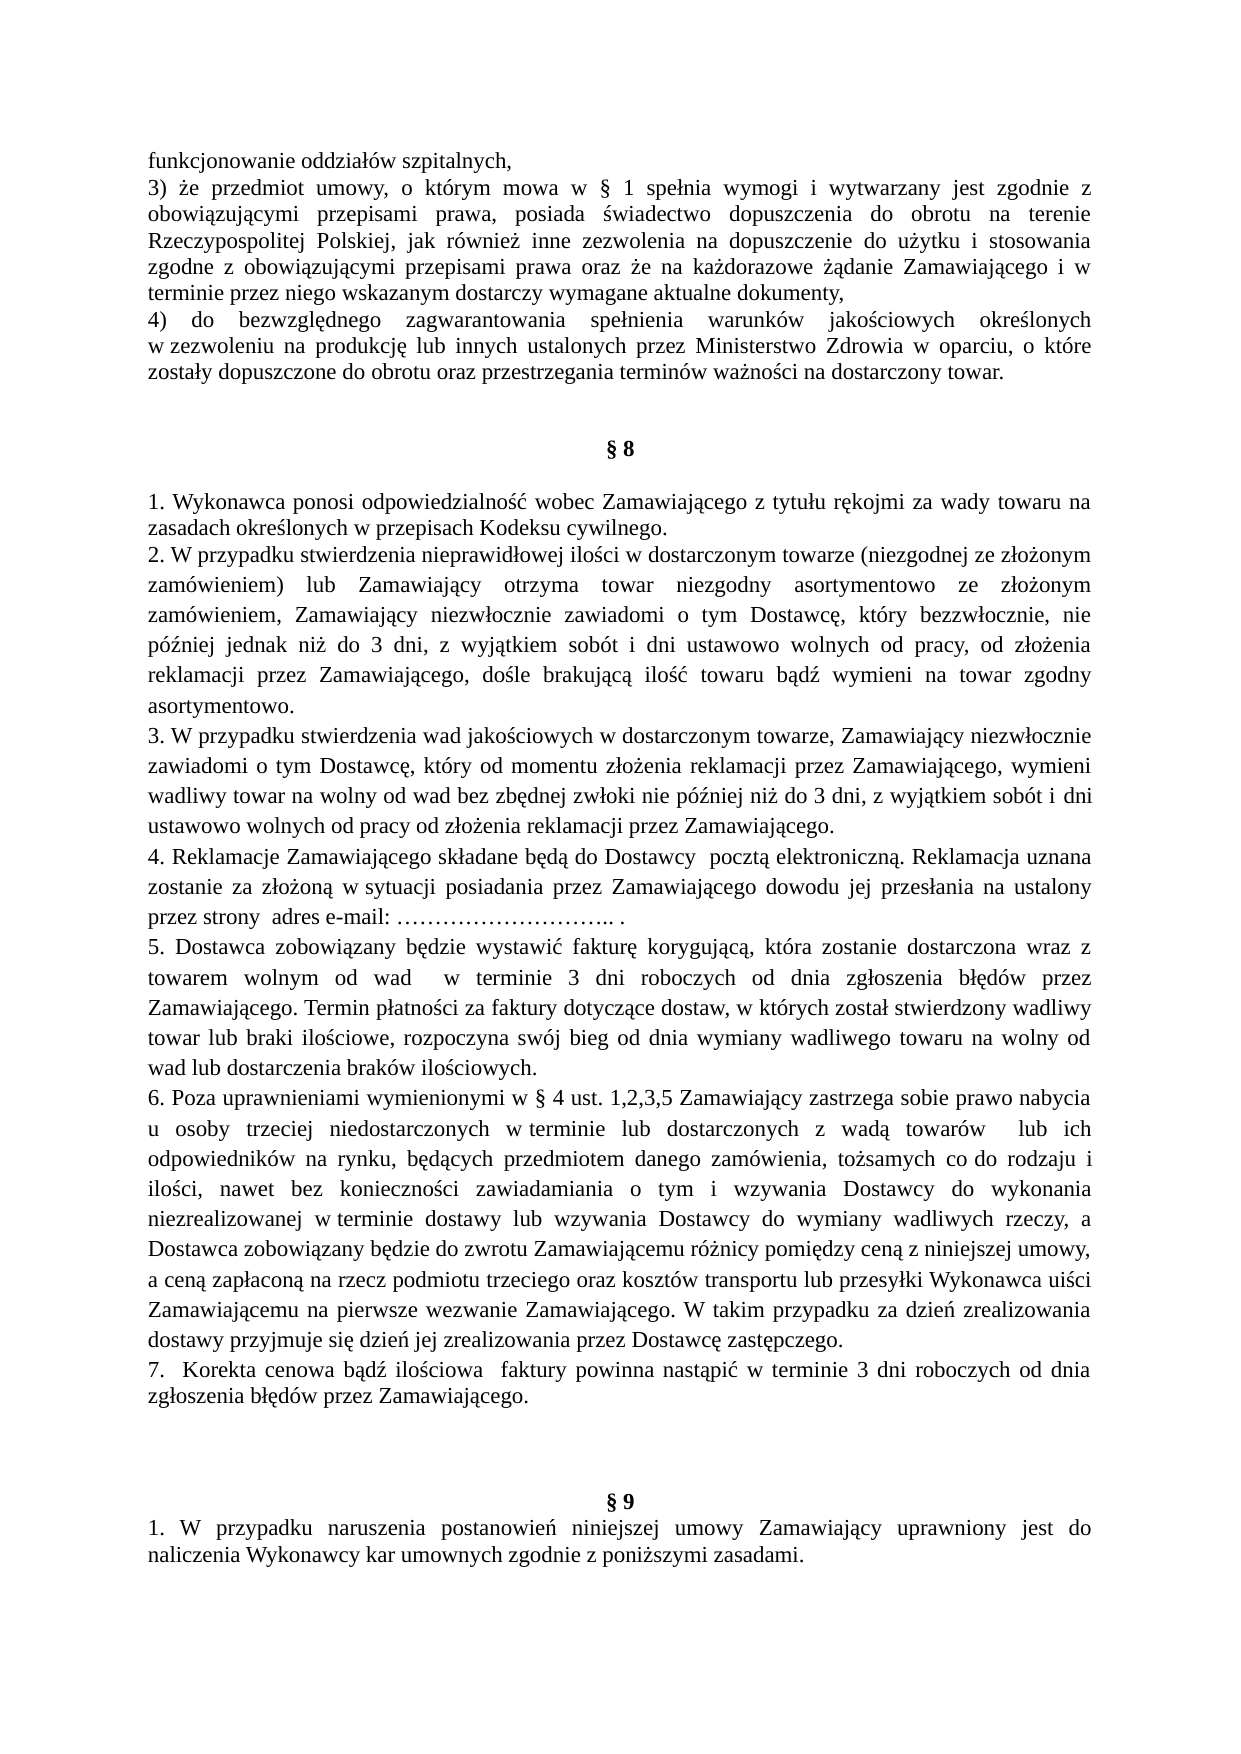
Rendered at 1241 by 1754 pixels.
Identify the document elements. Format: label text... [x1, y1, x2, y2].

text 4) do bezwzględnego zagwarantowania spełnienia warunków jakościowych określonych w zezwoleniu na produkcję lub innych ustalonych przez Ministerstwo Zdrowia w oparciu, o które zostały dopuszczone do obrotu oraz przestrzegania terminów ważności na dostarczony towar. [148, 306, 1093, 385]
text § 9 [148, 1488, 1093, 1514]
text 6. Poza uprawnieniami wymienionymi w § 4 ust. 1,2,3,5 Zamawiający zastrzega sobie prawo nabycia u osoby trzeciej niedostarczonych w terminie lub dostarczonych z wadą towarów lub ich odpowiedników na rynku, będących przedmiotem danego zamówienia, tożsamych co do rodzaju i ilości, nawet bez konieczności zawiadamiania o tym i wzywania Dostawcy do wykonania niezrealizowanej w terminie dostawy lub wzywania Dostawcy do wymiany wadliwych rzeczy, a Dostawca zobowiązany będzie do zwrotu Zamawiającemu różnicy pomiędzy ceną z niniejszej umowy, a ceną zapłaconą na rzecz podmiotu trzeciego oraz kosztów transportu lub przesyłki Wykonawca uiści Zamawiającemu na pierwsze wezwanie Zamawiającego. W takim przypadku za dzień zrealizowania dostawy przyjmuje się dzień jej zrealizowania przez Dostawcę zastępczego. [148, 1084, 1093, 1352]
text 5. Dostawca zobowiązany będzie wystawić fakturę korygującą, która zostanie dostarczona wraz z towarem wolnym od wad w terminie 3 dni roboczych od dnia zgłoszenia błędów przez Zamawiającego. Termin płatności za faktury dotyczące dostaw, w których został stwierdzony wadliwy towar lub braki ilościowe, rozpoczyna swój bieg od dnia wymiany wadliwego towaru na wolny od wad lub dostarczenia braków ilościowych. [148, 933, 1093, 1081]
text funkcjonowanie oddziałów szpitalnych, [148, 148, 1093, 174]
text 1. W przypadku naruszenia postanowień niniejszej umowy Zamawiający uprawniony jest do naliczenia Wykonawcy kar umownych zgodnie z poniższymi zasadami. [148, 1514, 1093, 1567]
text 2. W przypadku stwierdzenia nieprawidłowej ilości w dostarczonym towarze (niezgodnej ze złożonym zamówieniem) lub Zamawiający otrzyma towar niezgodny asortymentowo ze złożonym zamówieniem, Zamawiający niezwłocznie zawiadomi o tym Dostawcę, który bezzwłocznie, nie później jednak niż do 3 dni, z wyjątkiem sobót i dni ustawowo wolnych od pracy, od złożenia reklamacji przez Zamawiającego, dośle brakującą ilość towaru bądź wymieni na towar zgodny asortymentowo. [148, 541, 1093, 718]
text 3) że przedmiot umowy, o którym mowa w § 1 spełnia wymogi i wytwarzany jest zgodnie z obowiązującymi przepisami prawa, posiada świadectwo dopuszczenia do obrotu na terenie Rzeczypospolitej Polskiej, jak również inne zezwolenia na dopuszczenie do użytku i stosowania zgodne z obowiązującymi przepisami prawa oraz że na każdorazowe żądanie Zamawiającego i w terminie przez niego wskazanym dostarczy wymagane aktualne dokumenty, [148, 174, 1093, 306]
text 4. Reklamacje Zamawiającego składane będą do Dostawcy pocztą elektroniczną. Reklamacja uznana zostanie za złożoną w sytuacji posiadania przez Zamawiającego dowodu jej przesłania na ustalony przez strony adres e-mail: ……………………….. . [148, 843, 1093, 929]
text § 8 [148, 435, 1093, 462]
text 7. Korekta cenowa bądź ilościowa faktury powinna nastąpić w terminie 3 dni roboczych od dnia zgłoszenia błędów przez Zamawiającego. [148, 1356, 1093, 1409]
text 1. Wykonawca ponosi odpowiedzialność wobec Zamawiającego z tytułu rękojmi za wady towaru na zasadach określonych w przepisach Kodeksu cywilnego. [148, 488, 1093, 541]
text 3. W przypadku stwierdzenia wad jakościowych w dostarczonym towarze, Zamawiający niezwłocznie zawiadomi o tym Dostawcę, który od momentu złożenia reklamacji przez Zamawiającego, wymieni wadliwy towar na wolny od wad bez zbędnej zwłoki nie później niż do 3 dni, z wyjątkiem sobót i dni ustawowo wolnych od pracy od złożenia reklamacji przez Zamawiającego. [148, 722, 1093, 839]
